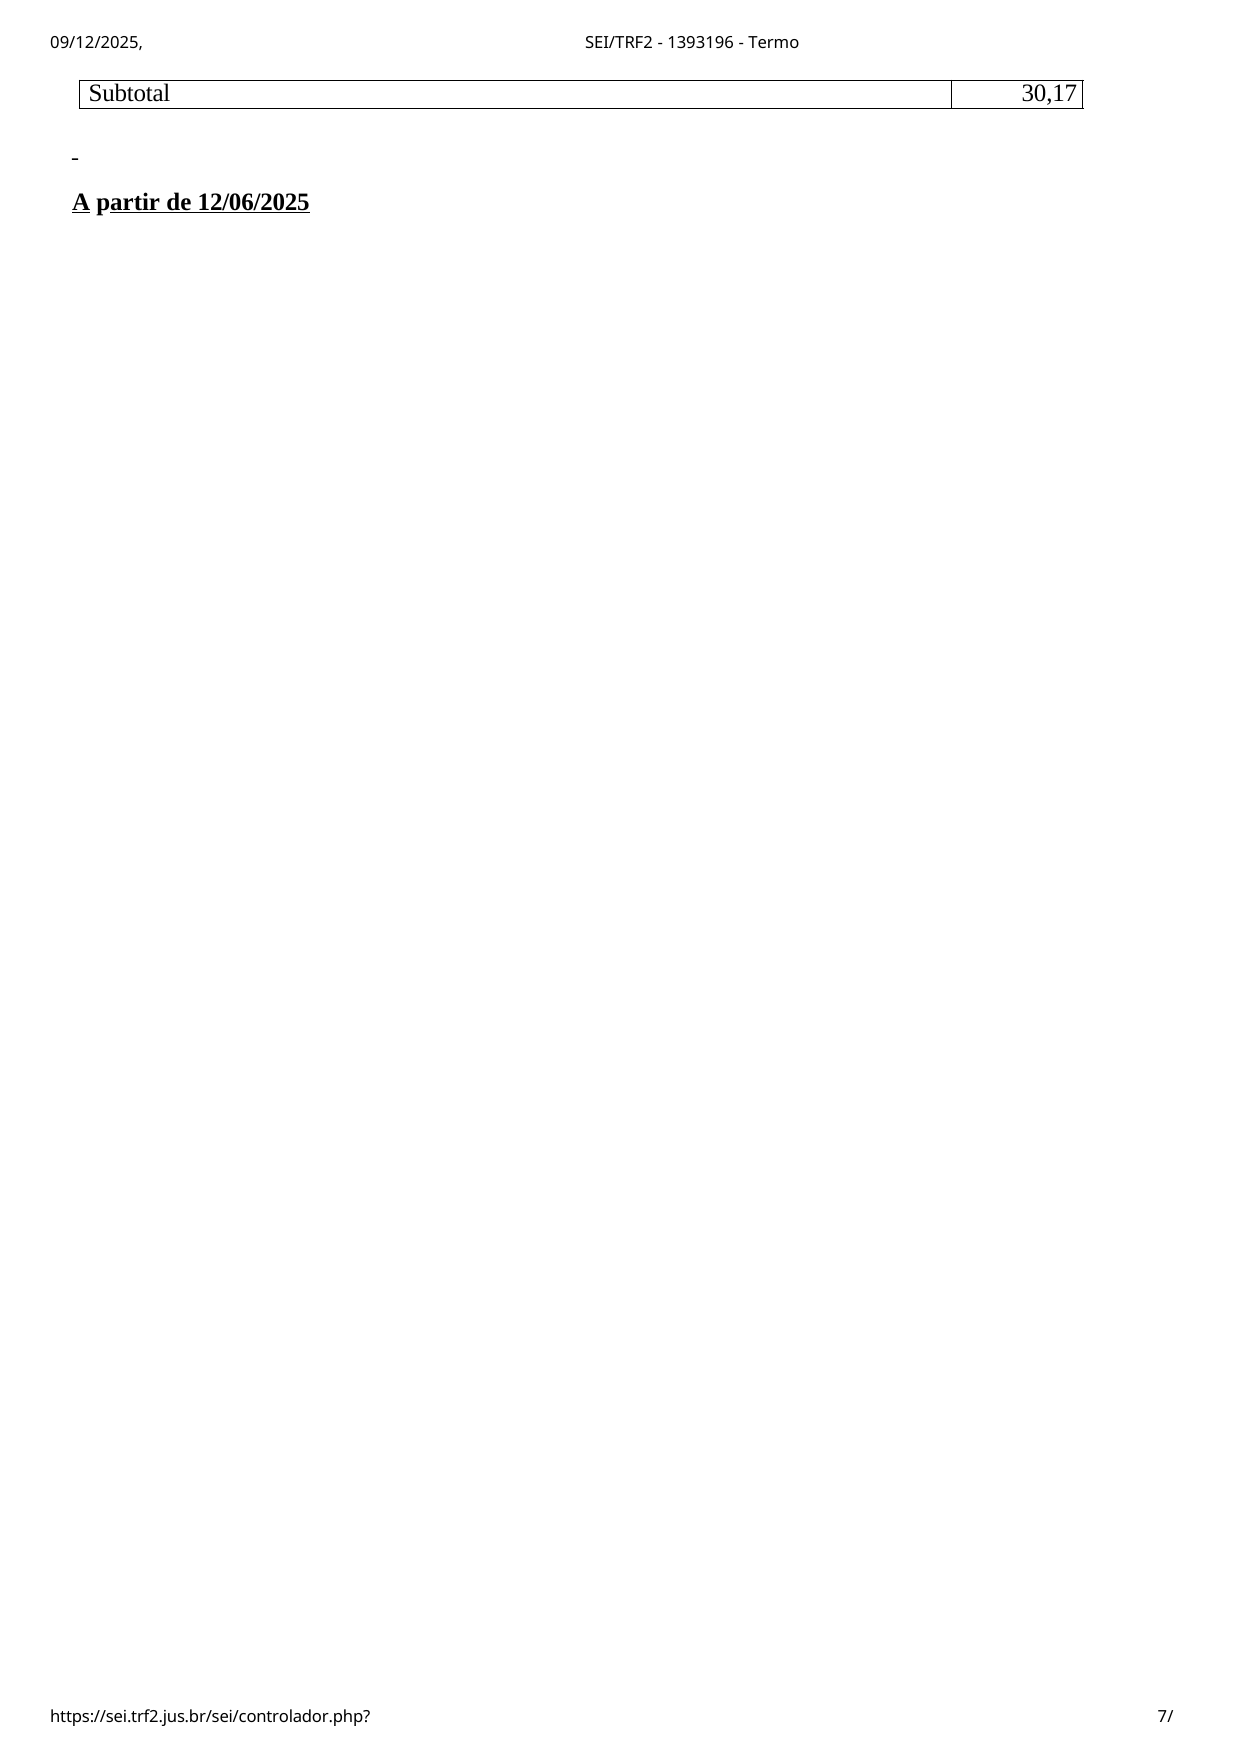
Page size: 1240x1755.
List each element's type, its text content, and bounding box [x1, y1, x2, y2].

table_cell 30,17 [952, 81, 1082, 107]
text A partir de 12/06/2025 [72, 187, 1181, 215]
table_cell Subtotal [80, 81, 951, 107]
